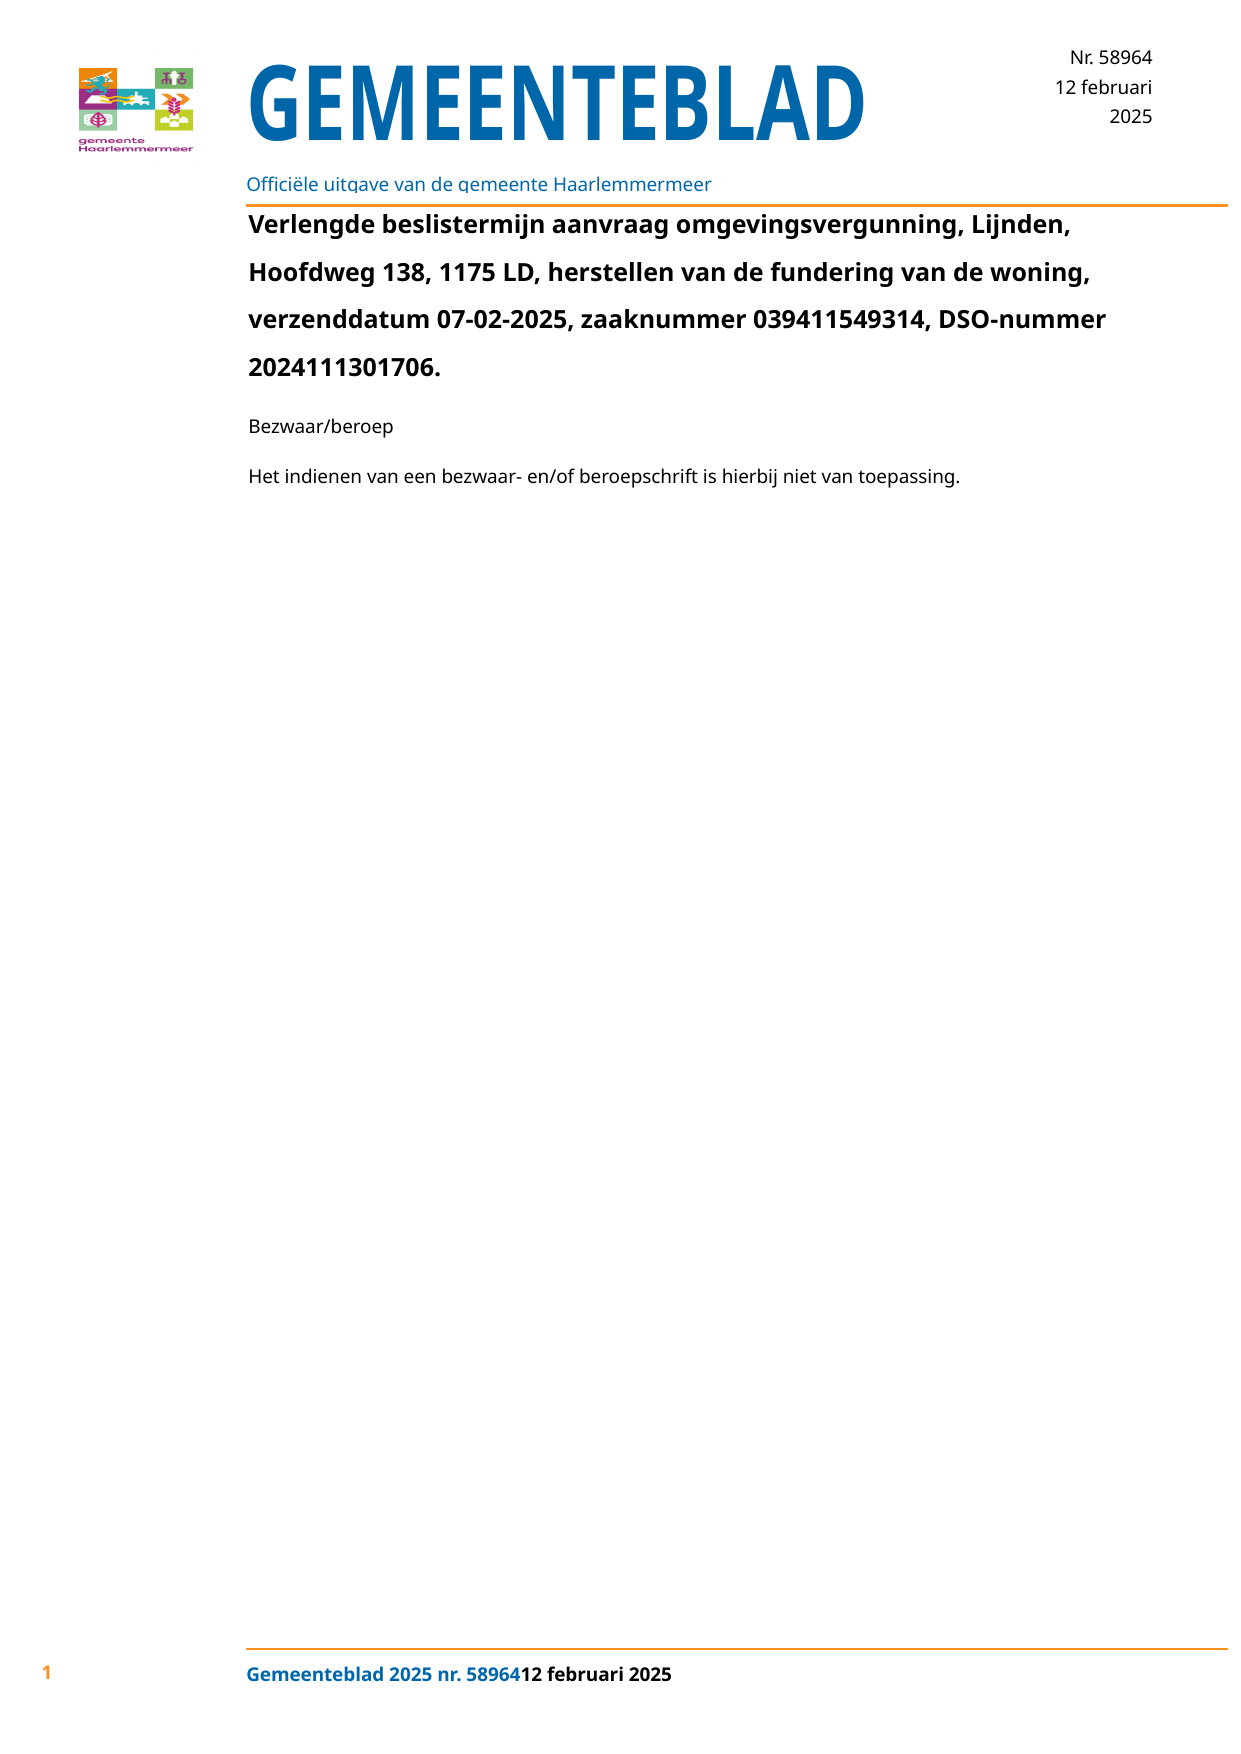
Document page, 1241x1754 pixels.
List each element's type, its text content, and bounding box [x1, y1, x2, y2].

text Verlengde beslistermijn aanvraag omgevingsvergunning, Lijnden, Hoofdweg 138, 1175 LD, herstellen van de fundering van de woning, verzenddatum 07-02-2025, zaaknummer 039411549314, DSO-nummer 2024111301706. [248, 207, 1152, 384]
text Bezwaar/beroep [248, 413, 1152, 439]
picture [41, 47, 231, 172]
text Het indienen van een bezwaar- en/of beroepschrift is hierbij niet van toepassing. [248, 463, 1152, 489]
